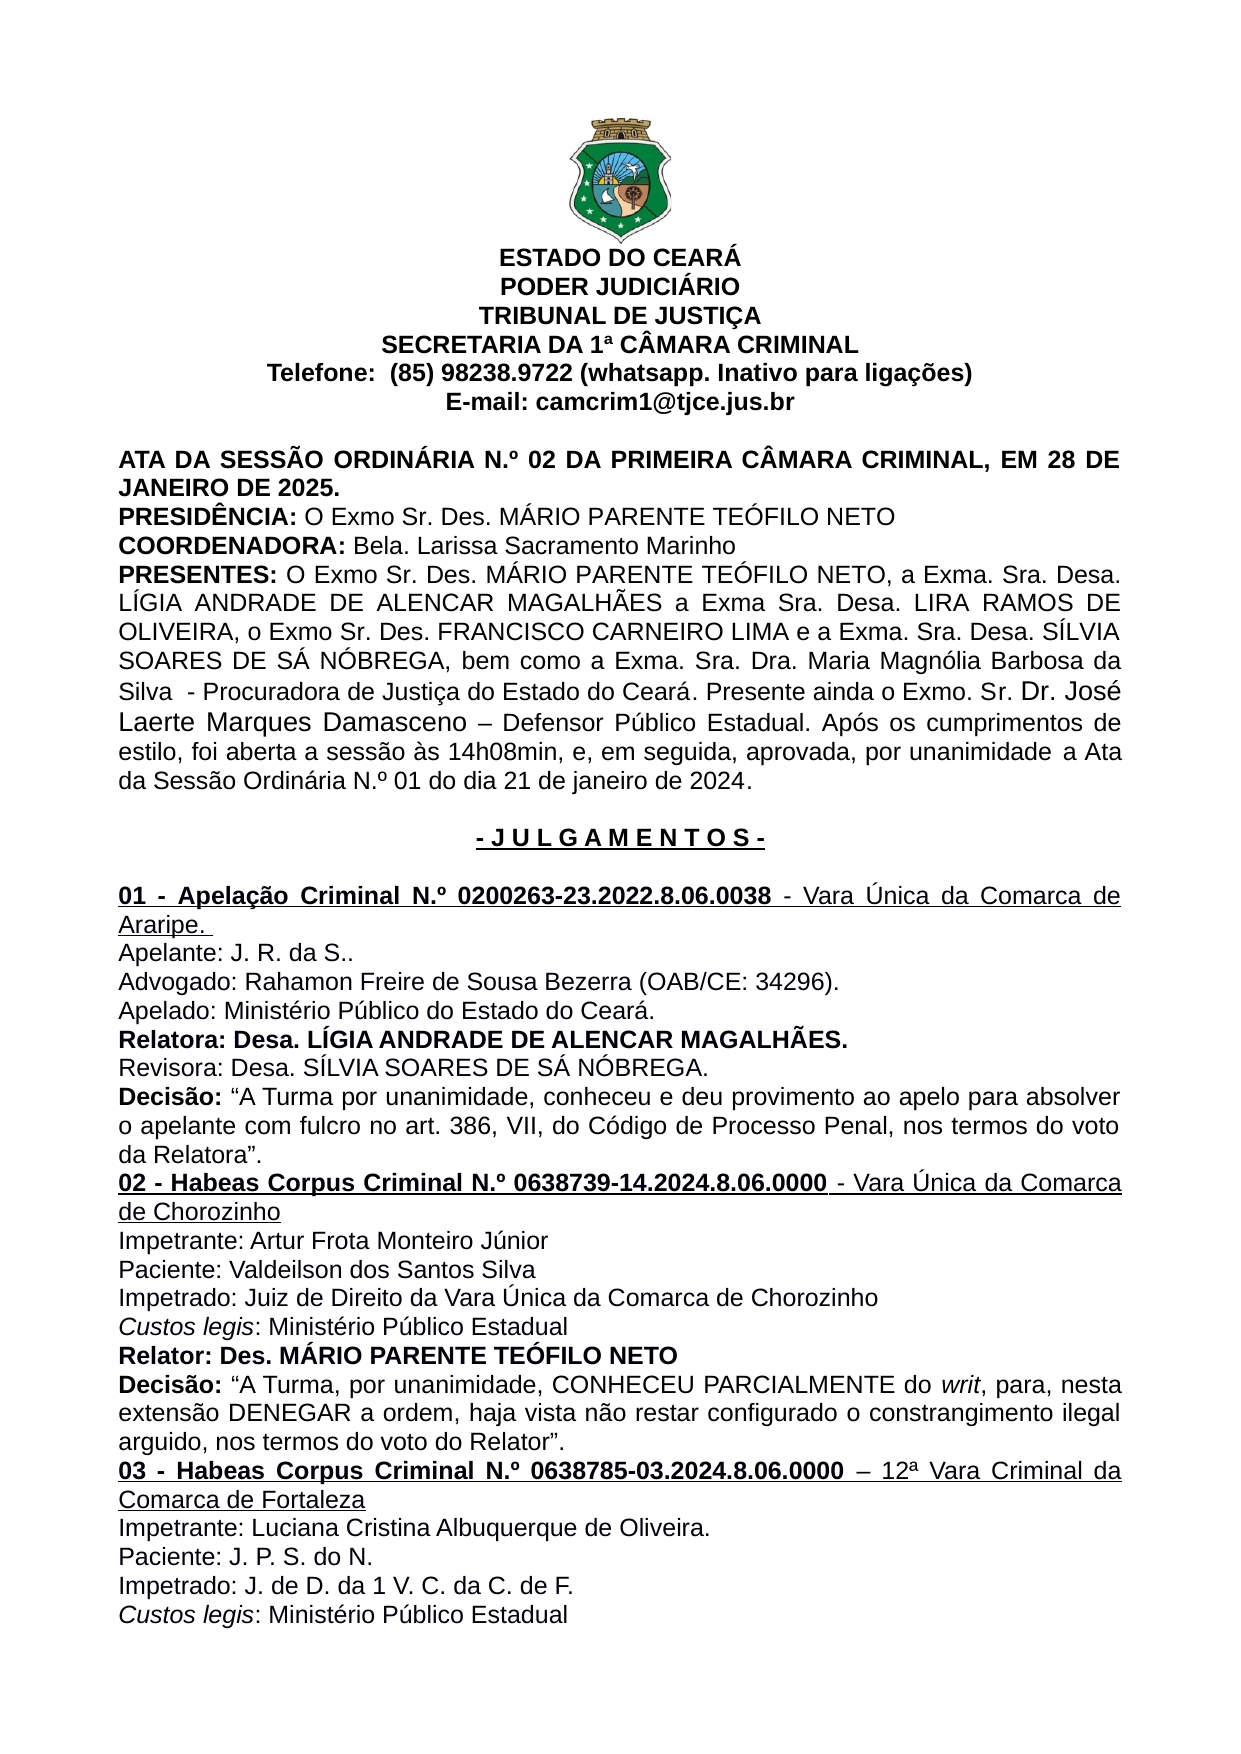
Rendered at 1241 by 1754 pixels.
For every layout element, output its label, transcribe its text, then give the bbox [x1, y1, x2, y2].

text Relatora: Desa. LÍGIA ANDRADE DE ALENCAR MAGALHÃES. [118, 1025, 1122, 1053]
text Paciente: J. P. S. do N. [118, 1542, 1122, 1571]
text Paciente: Valdeilson dos Santos Silva [118, 1255, 1122, 1283]
text Impetrado: J. de D. da 1 V. C. da C. de F. [118, 1571, 1122, 1600]
text Decisão: “A Turma, por unanimidade, CONHECEU PARCIALMENTE do writ, para, nesta extensão DENEGAR a ordem, haja vista não restar configurado o constrangimento ilegal arguido, nos termos do voto do Relator”. [118, 1370, 1122, 1456]
text Advogado: Rahamon Freire de Sousa Bezerra (OAB/CE: 34296). [118, 967, 1122, 996]
text Impetrante: Luciana Cristina Albuquerque de Oliveira. [118, 1513, 1122, 1542]
text Apelante: J. R. da S.. [118, 938, 1122, 967]
text 03 - Habeas Corpus Criminal N.º 0638785-03.2024.8.06.0000 – 12ª Vara Criminal da [118, 1456, 1122, 1481]
text Revisora: Desa. SÍLVIA SOARES DE SÁ NÓBREGA. [118, 1053, 1122, 1082]
text COORDENADORA: Bela. Larissa Sacramento Marinho [118, 531, 1122, 560]
text 01 - Apelação Criminal N.º 0200263-23.2022.8.06.0038 - Vara Única da Comarca de Araripe. [118, 881, 1122, 938]
text de Chorozinho [118, 1194, 1122, 1226]
text PRESENTES: O Exmo Sr. Des. MÁRIO PARENTE TEÓFILO NETO, a Exma. Sra. Desa. LÍGIA ANDRADE DE ALENCAR MAGALHÃES a Exma Sra. Desa. LIRA RAMOS DE OLIVEIRA, o Exmo Sr. Des. FRANCISCO CARNEIRO LIMA e a Exma. Sra. Desa. SÍLVIA SOARES DE SÁ NÓBREGA, bem como a Exma. Sra. Dra. Maria Magnólia Barbosa da Silva - Procuradora de Justiça do Estado do Ceará. Presente ainda o Exmo. Sr. Dr. José Laerte Marques Damasceno – Defensor Público Estadual. Após os cumprimentos de estilo, foi aberta a sessão às 14h08min, e, em seguida, aprovada, por unanimidade a Ata da Sessão Ordinária N.º 01 do dia 21 de janeiro de 2024. [118, 560, 1122, 795]
text PRESIDÊNCIA: O Exmo Sr. Des. MÁRIO PARENTE TEÓFILO NETO [118, 502, 1122, 531]
text Impetrante: Artur Frota Monteiro Júnior [118, 1226, 1122, 1255]
picture [569, 118, 672, 244]
text Telefone: (85) 98238.9722 (whatsapp. Inativo para ligações) [118, 358, 1122, 387]
text E-mail: camcrim1@tjce.jus.br [118, 387, 1122, 416]
text PODER JUDICIÁRIO [118, 272, 1122, 301]
text SECRETARIA DA 1ª CÂMARA CRIMINAL [118, 330, 1122, 358]
text - J U L G A M E N T O S - [118, 823, 1122, 852]
text Impetrado: Juiz de Direito da Vara Única da Comarca de Chorozinho [118, 1283, 1122, 1312]
text TRIBUNAL DE JUSTIÇA [118, 301, 1122, 330]
text ATA DA SESSÃO ORDINÁRIA N.º 02 DA PRIMEIRA CÂMARA CRIMINAL, EM 28 DE JANEIRO DE 2025. [118, 445, 1122, 502]
text Decisão: “A Turma por unanimidade, conheceu e deu provimento ao apelo para absolver o apelante com fulcro no art. 386, VII, do Código de Processo Penal, nos termos do voto da Relatora”. [118, 1082, 1122, 1168]
text Relator: Des. MÁRIO PARENTE TEÓFILO NETO [118, 1341, 1122, 1370]
text ESTADO DO CEARÁ [118, 243, 1122, 272]
text Apelado: Ministério Público do Estado do Ceará. [118, 996, 1122, 1025]
text 02 - Habeas Corpus Criminal N.º 0638739-14.2024.8.06.0000 - Vara Única da Comarca [118, 1168, 1122, 1193]
text Custos legis: Ministério Público Estadual [118, 1600, 1122, 1628]
text Custos legis: Ministério Público Estadual [118, 1312, 1122, 1341]
text Comarca de Fortaleza [118, 1482, 1122, 1513]
